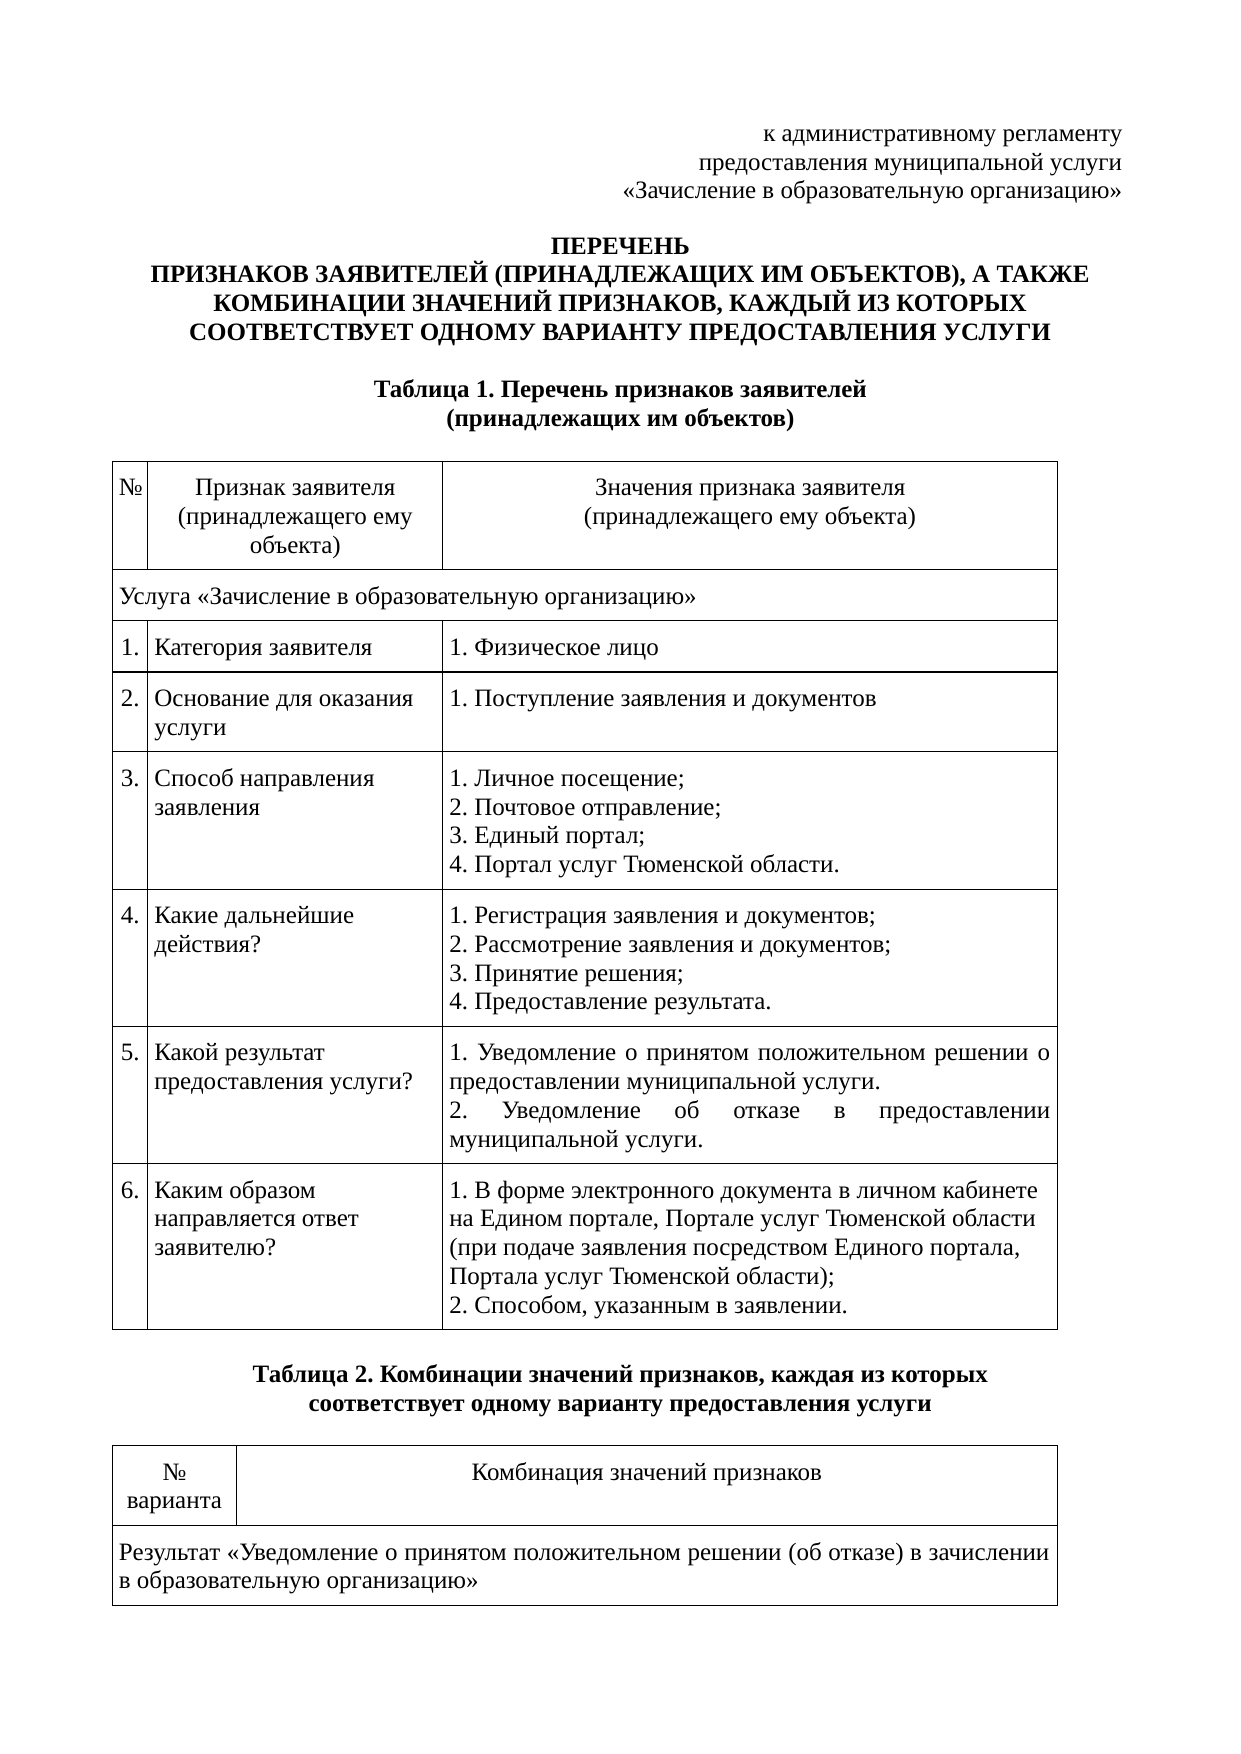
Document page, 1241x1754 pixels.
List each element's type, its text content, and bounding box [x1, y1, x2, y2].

text СООТВЕТСТВУЕТ ОДНОМУ ВАРИАНТУ ПРЕДОСТАВЛЕНИЯ УСЛУГИ [118, 317, 1122, 346]
table_header № варианта [113, 1446, 236, 1525]
table_cell Каким образом направляется ответ заявителю? [148, 1164, 442, 1329]
table_cell 1. Поступление заявления и документов [443, 673, 1057, 751]
table_cell 2. [113, 673, 147, 751]
text Таблица 2. Комбинации значений признаков, каждая из которых [118, 1359, 1122, 1388]
text КОМБИНАЦИИ ЗНАЧЕНИЙ ПРИЗНАКОВ, КАЖДЫЙ ИЗ КОТОРЫХ [118, 288, 1122, 317]
table_cell 4. [113, 890, 147, 1026]
table_cell Категория заявителя [148, 621, 442, 671]
table_cell Какие дальнейшие действия? [148, 890, 442, 1026]
table_header № [113, 462, 147, 569]
table_cell Основание для оказания услуги [148, 673, 442, 751]
text ПЕРЕЧЕНЬ [118, 231, 1122, 259]
table_header Комбинация значений признаков [237, 1446, 1057, 1525]
table_cell 6. [113, 1164, 147, 1329]
table_cell Какой результат предоставления услуги? [148, 1027, 442, 1163]
table_cell 1. Регистрация заявления и документов; 2. Рассмотрение заявления и документов; 3. Принятие решения; 4. Предоставление результата. [443, 890, 1057, 1026]
table_cell 1. Личное посещение; 2. Почтовое отправление; 3. Единый портал; 4. Портал услуг Тюменской области. [443, 752, 1057, 888]
table_cell Способ направления заявления [148, 752, 442, 888]
table_cell 3. [113, 752, 147, 888]
table_cell 1. Уведомление о принятом положительном решении о предоставлении муниципальной услуги. 2. Уведомление об отказе в предоставлении муниципальной услуги. [443, 1027, 1057, 1163]
text предоставления муниципальной услуги [118, 147, 1122, 176]
table_cell 1. Физическое лицо [443, 621, 1057, 671]
table_cell 1. [113, 621, 147, 671]
table_header Значения признака заявителя (принадлежащего ему объекта) [443, 462, 1057, 569]
table_cell Результат «Уведомление о принятом положительном решении (об отказе) в зачислении в образовательную организацию» [113, 1526, 1057, 1605]
text Таблица 1. Перечень признаков заявителей [118, 374, 1122, 403]
text к административному регламенту [118, 118, 1122, 147]
table_cell 5. [113, 1027, 147, 1163]
table_cell Услуга «Зачисление в образовательную организацию» [113, 570, 1057, 620]
text (принадлежащих им объектов) [118, 403, 1122, 432]
table_header Признак заявителя (принадлежащего ему объекта) [148, 462, 442, 569]
text ПРИЗНАКОВ ЗАЯВИТЕЛЕЙ (ПРИНАДЛЕЖАЩИХ ИМ ОБЪЕКТОВ), А ТАКЖЕ [118, 259, 1122, 288]
text «Зачисление в образовательную организацию» [118, 176, 1122, 204]
text соответствует одному варианту предоставления услуги [118, 1388, 1122, 1416]
table_cell 1. В форме электронного документа в личном кабинете на Едином портале, Портале услуг Тюменской области (при подаче заявления посредством Единого портала, Портала услуг Тюменской области); 2. Способом, указанным в заявлении. [443, 1164, 1057, 1329]
